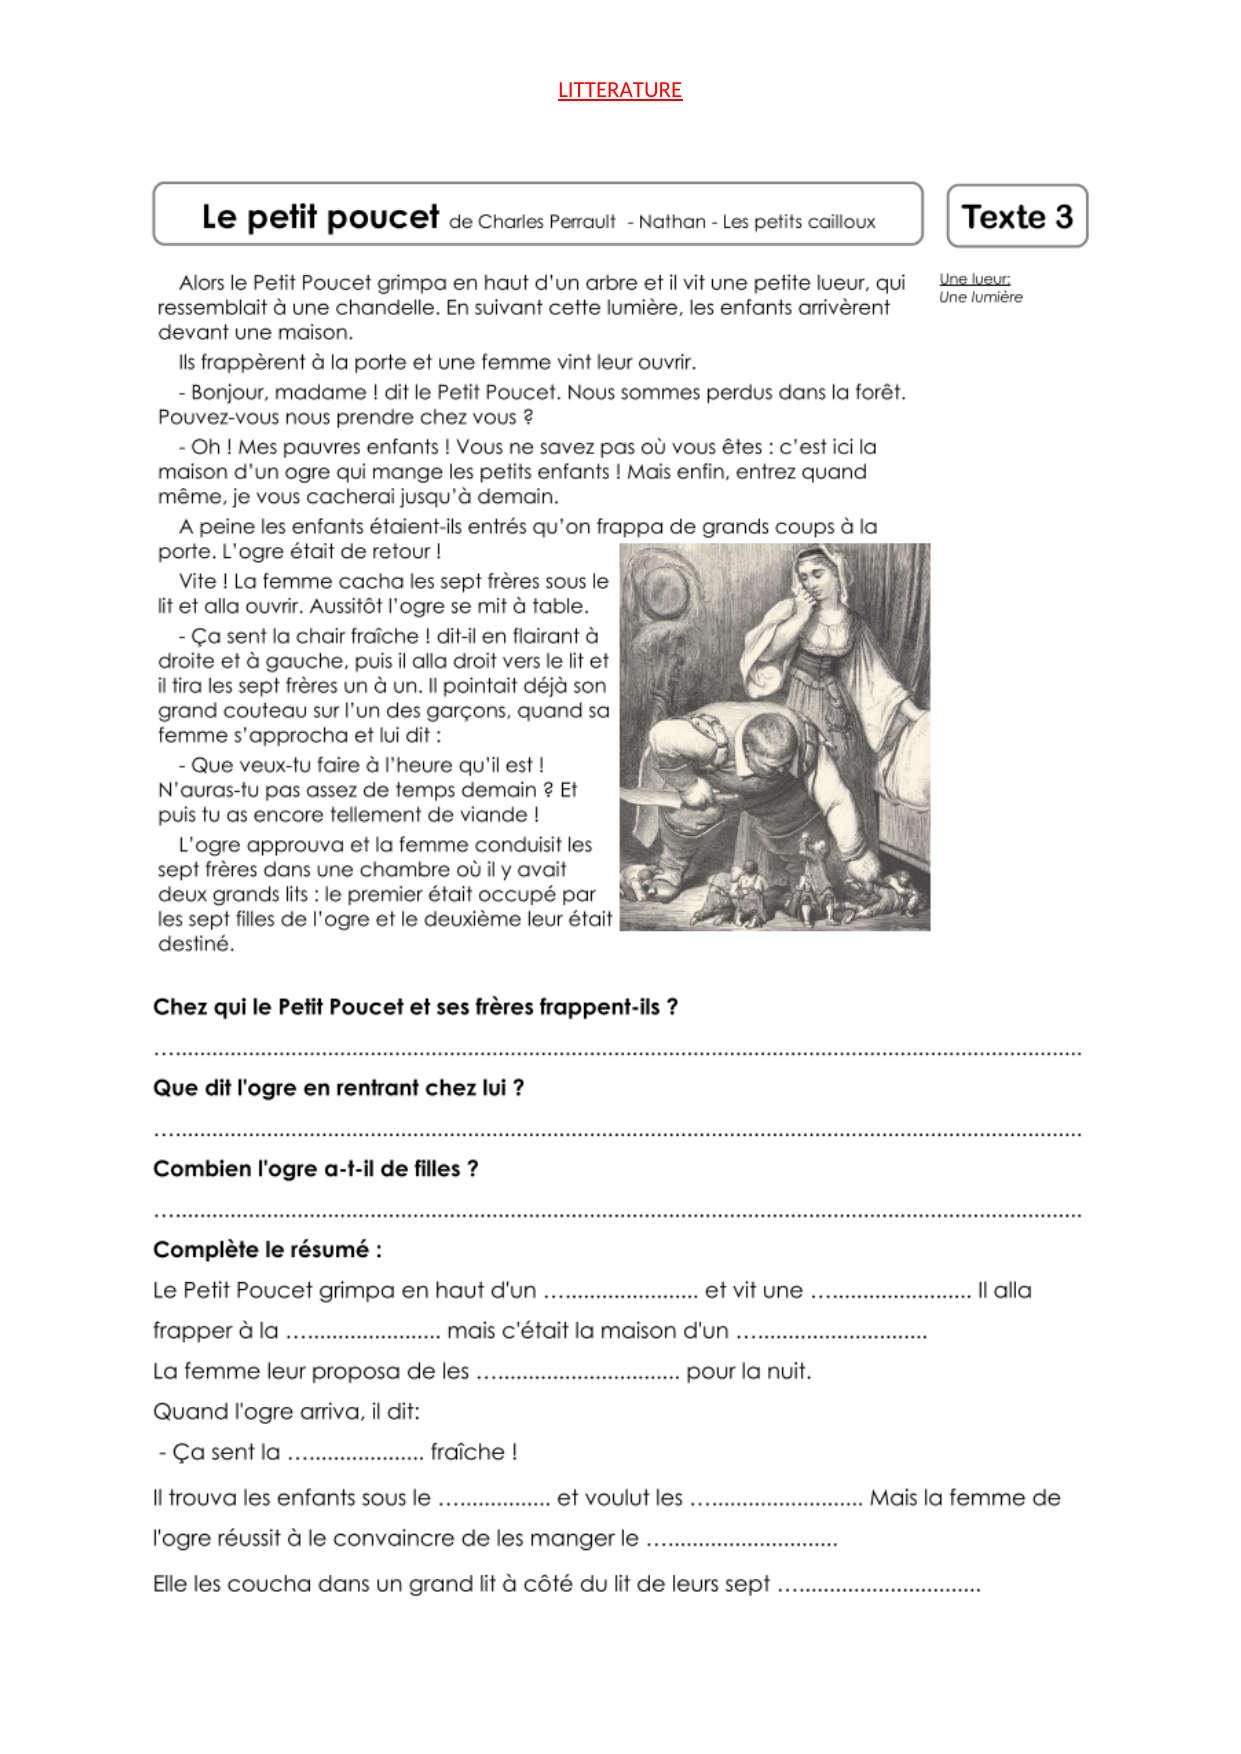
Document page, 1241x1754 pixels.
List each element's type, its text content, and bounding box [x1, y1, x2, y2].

text LITTERATURE [75, 75, 1165, 103]
